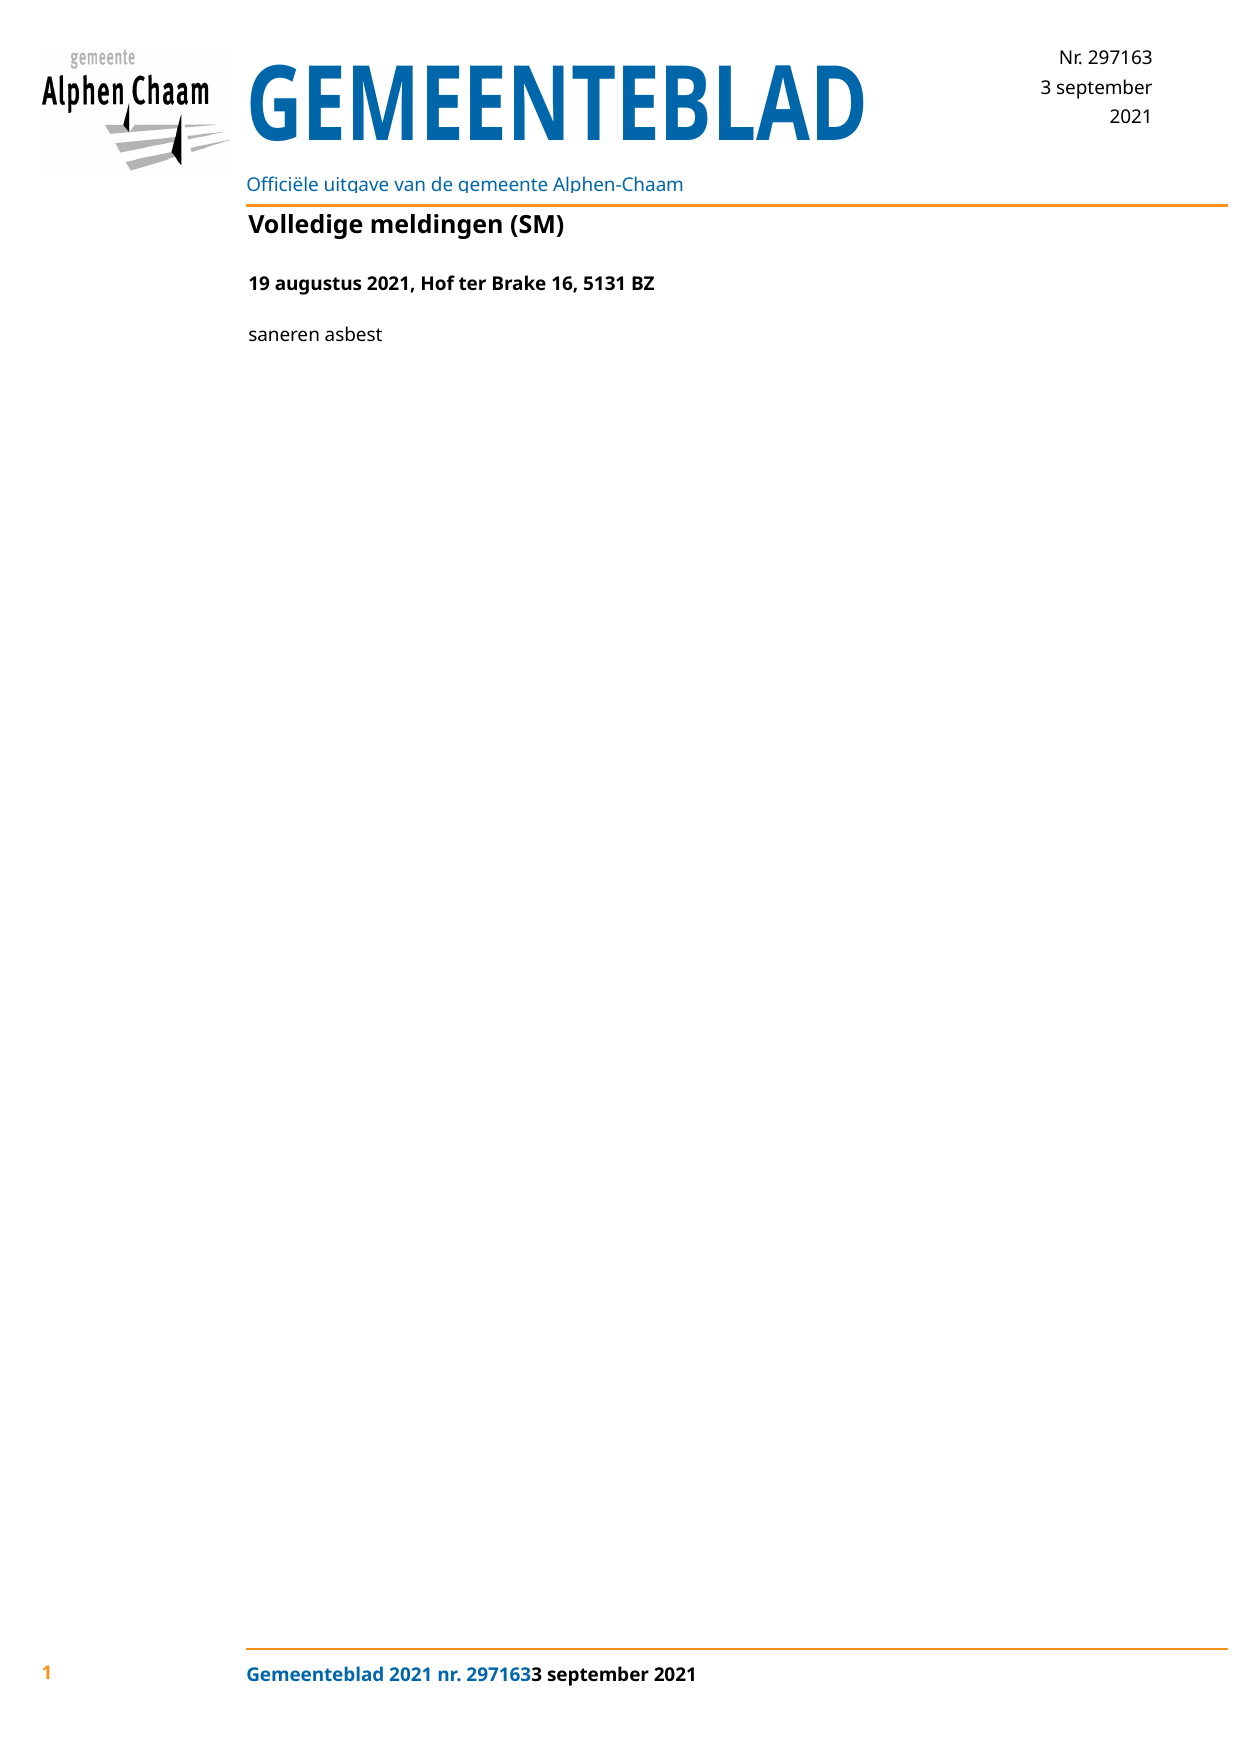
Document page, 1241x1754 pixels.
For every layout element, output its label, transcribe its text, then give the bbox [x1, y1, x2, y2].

text saneren asbest [248, 321, 1152, 346]
picture [41, 47, 231, 172]
text 19 augustus 2021, Hof ter Brake 16, 5131 BZ [248, 270, 1152, 296]
text Volledige meldingen (SM) [248, 207, 1152, 241]
